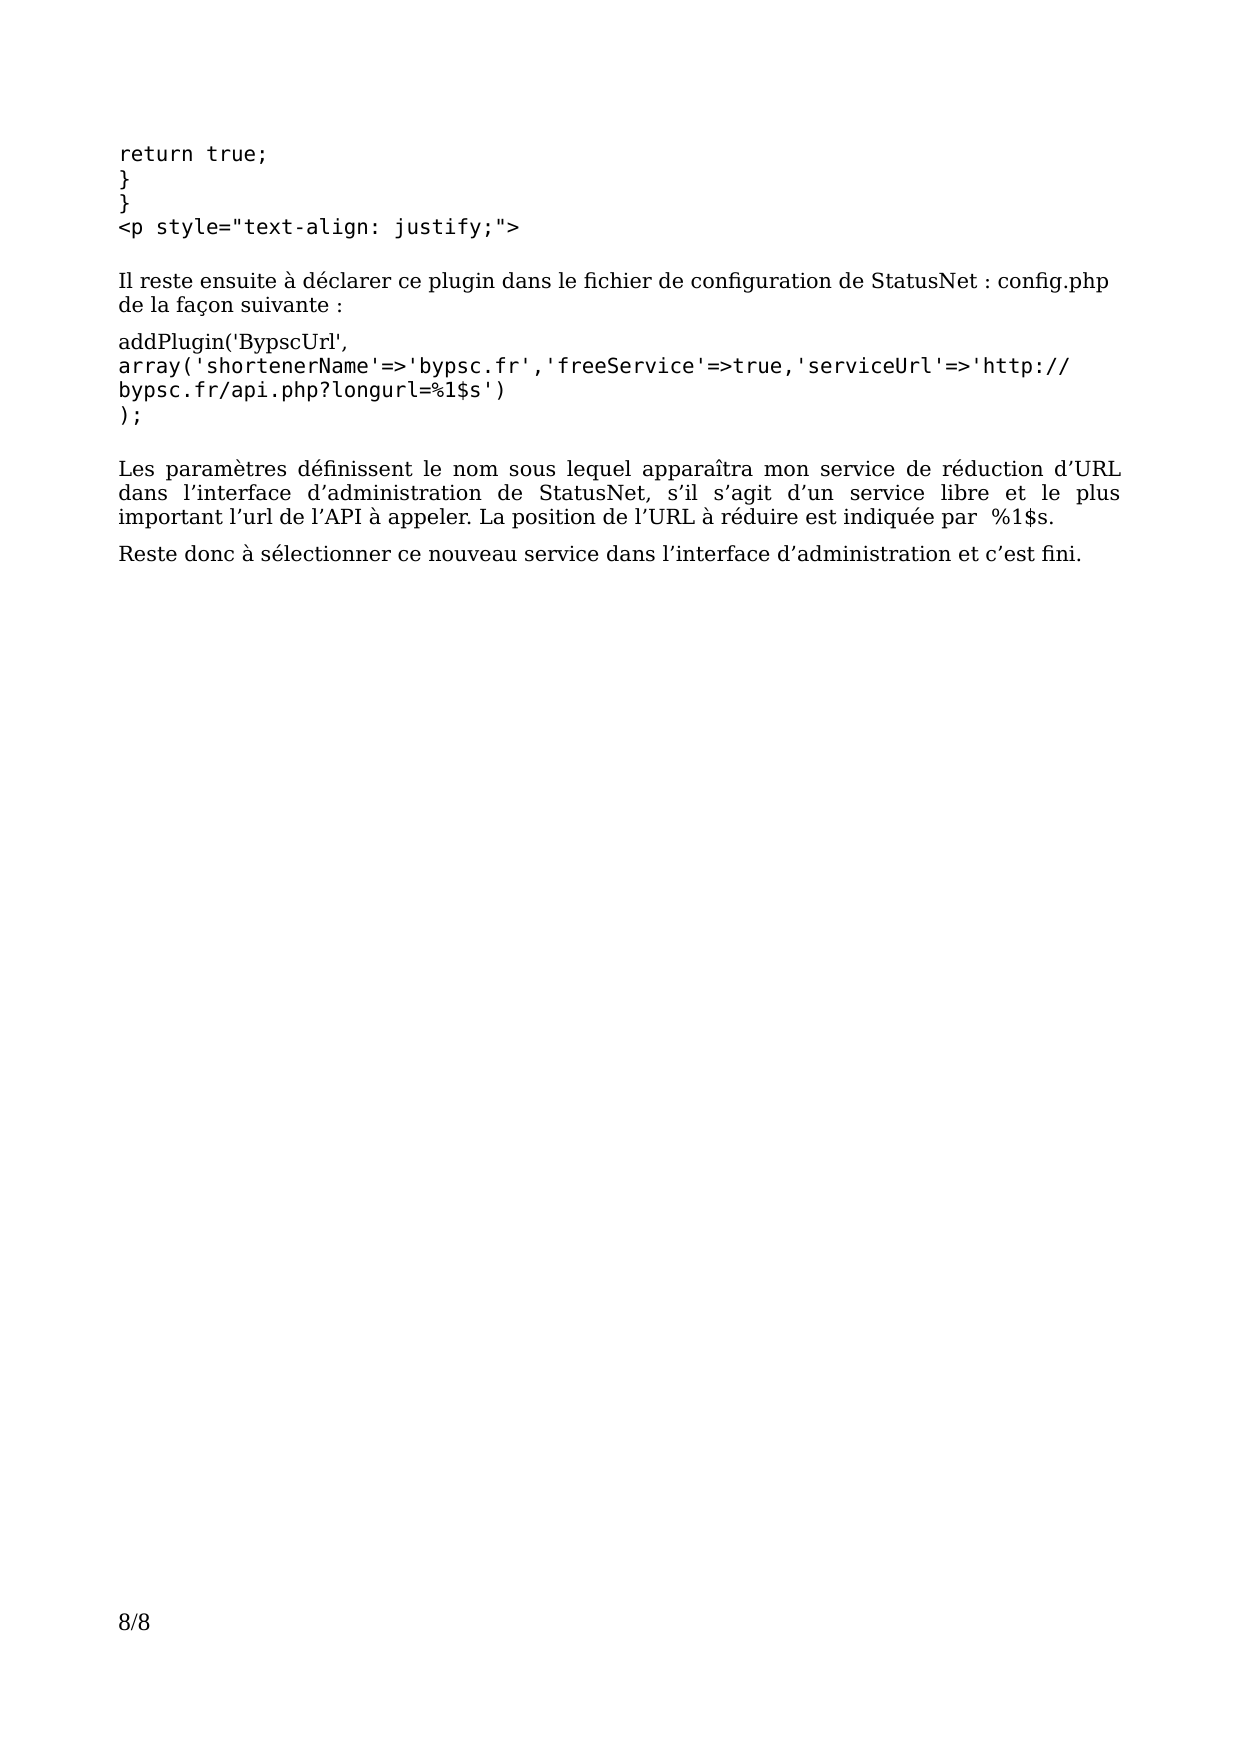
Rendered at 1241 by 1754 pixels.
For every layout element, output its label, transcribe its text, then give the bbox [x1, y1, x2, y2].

text Reste donc à sélectionner ce nouveau service dans l’interface d’administration et c’est fini. [118, 542, 1122, 566]
text return true; [118, 142, 1122, 167]
text } [118, 191, 1122, 215]
text array('shortenerName'=>'bypsc.fr','freeService'=>true,'serviceUrl'=>'http://bypsc.fr/api.php?longurl=%1$s') [118, 354, 1122, 403]
text ); [118, 403, 1122, 427]
text Les paramètres définissent le nom sous lequel apparaîtra mon service de réduction d’URL dans l’interface d’administration de StatusNet, s’il s’agit d’un service libre et le plus important l’url de l’API à appeler. La position de l’URL à réduire est indiquée par %1$s. [118, 457, 1122, 529]
text addPlugin('BypscUrl', [118, 330, 1122, 354]
text <p style="text-align: justify;"> [118, 215, 1122, 239]
text } [118, 167, 1122, 191]
text Il reste ensuite à déclarer ce plugin dans le fichier de configuration de StatusNet : config.php de la façon suivante : [118, 269, 1122, 317]
